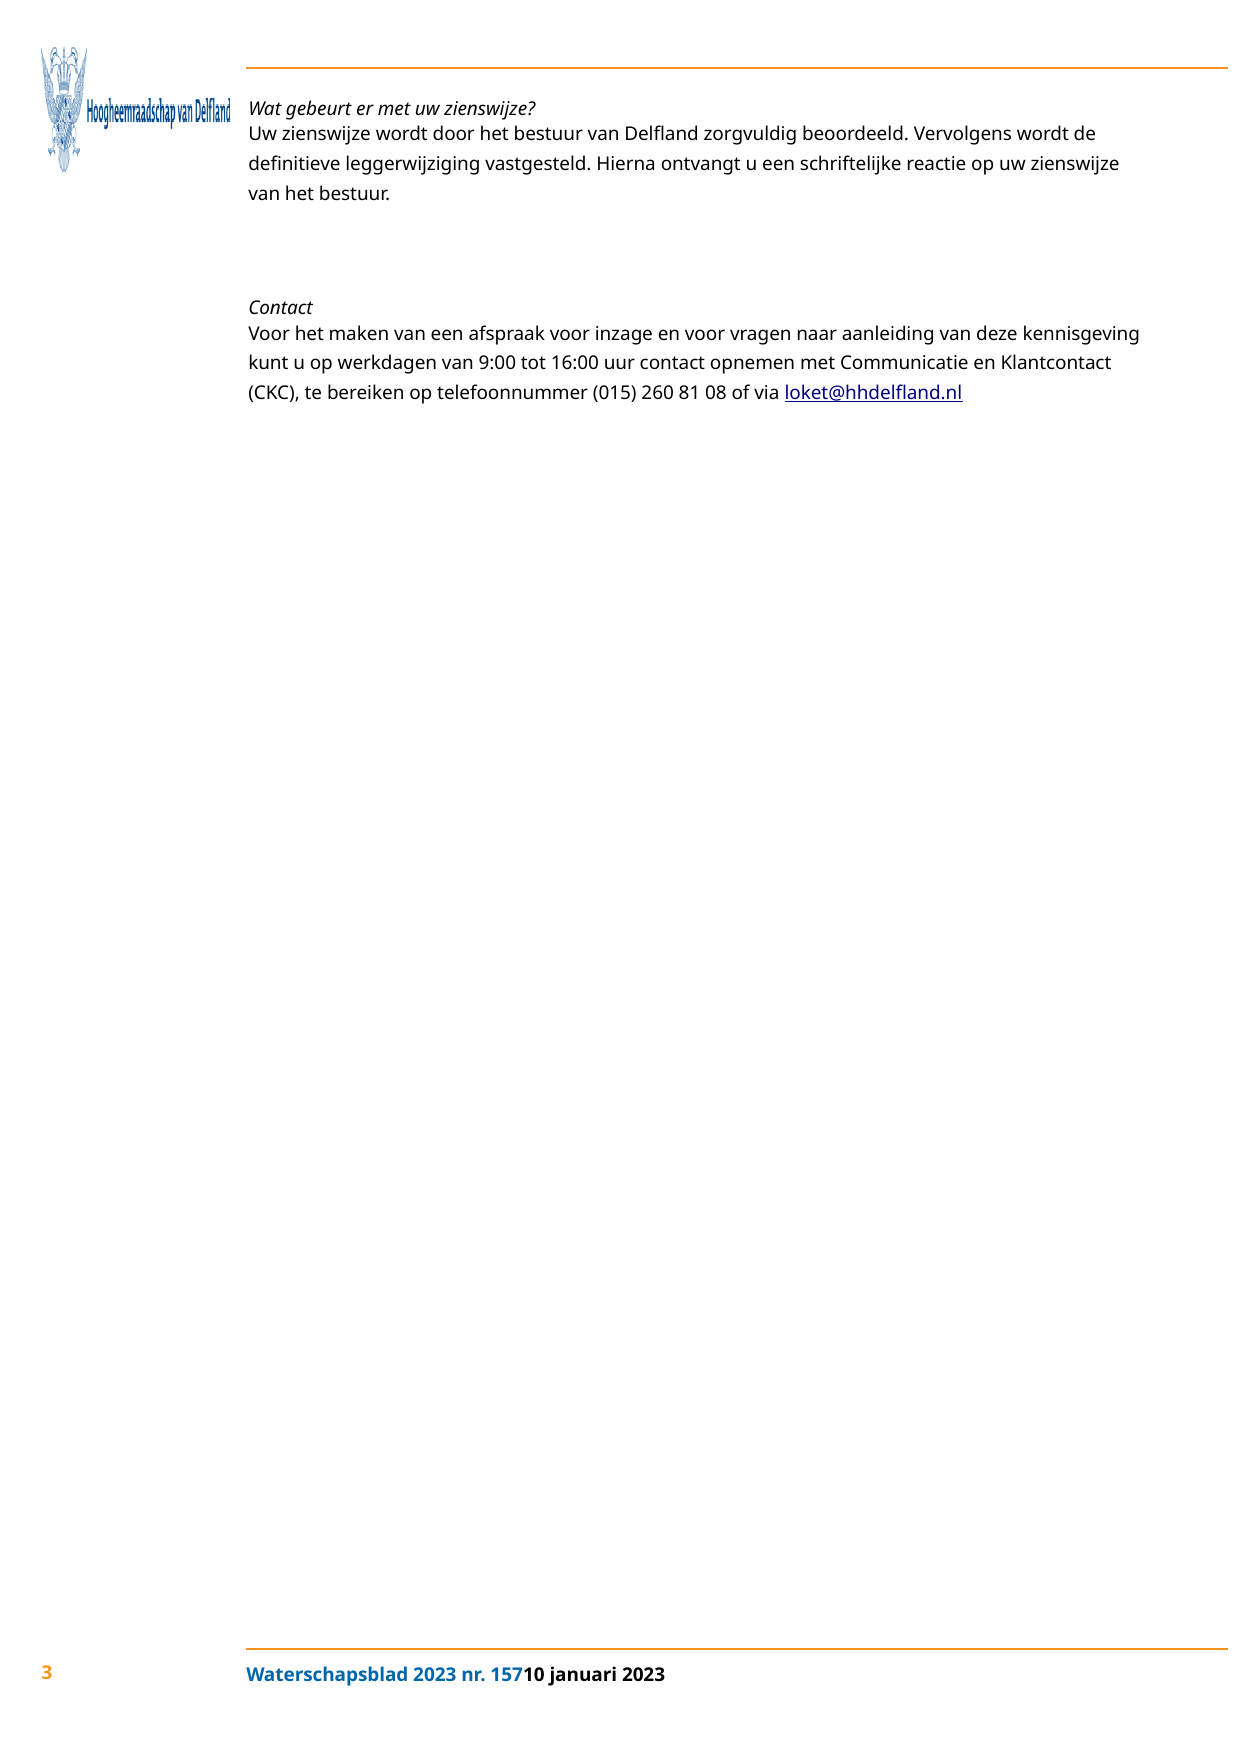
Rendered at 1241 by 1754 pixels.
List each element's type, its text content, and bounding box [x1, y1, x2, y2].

text Uw zienswijze wordt door het bestuur van Delfland zorgvuldig beoordeeld. Vervolgens wordt de definitieve leggerwijziging vastgesteld. Hierna ontvangt u een schriftelijke reactie op uw zienswijze van het bestuur. [248, 121, 1152, 205]
text Voor het maken van een afspraak voor inzage en voor vragen naar aanleiding van deze kennisgeving kunt u op werkdagen van 9:00 tot 16:00 uur contact opnemen met Communicatie en Klantcontact (CKC), te bereiken op telefoonnummer (015) 260 81 08 of via loket@hhdelfland.nl [248, 320, 1152, 405]
picture [41, 47, 231, 172]
text Contact [248, 294, 1152, 320]
text Wat gebeurt er met uw zienswijze? [248, 95, 1152, 121]
